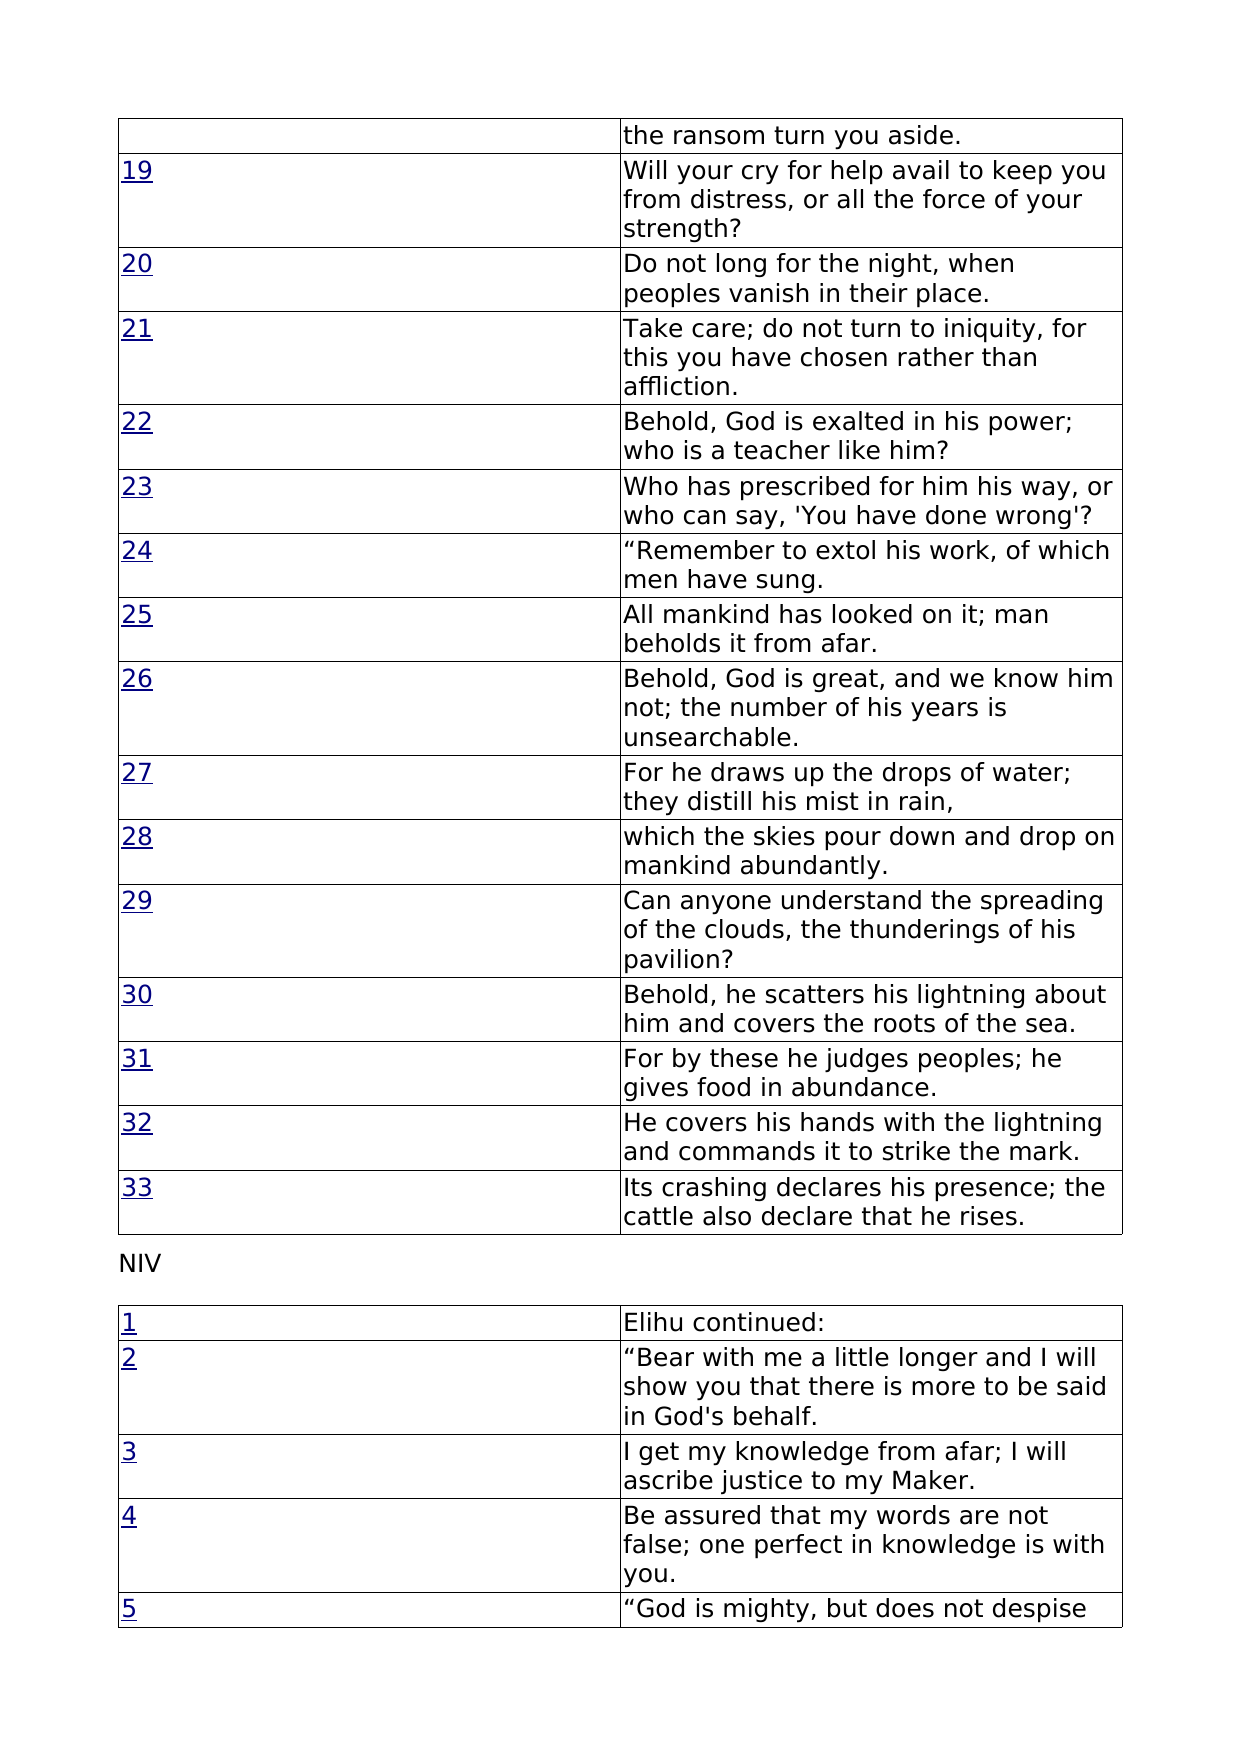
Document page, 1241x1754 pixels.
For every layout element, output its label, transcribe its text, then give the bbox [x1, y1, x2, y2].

table_cell Its crashing declares his presence; the cattle also declare that he rises. [621, 1171, 1122, 1234]
table_cell Will your cry for help avail to keep you from distress, or all the force of your strength? [621, 154, 1122, 247]
table_cell 29 [119, 885, 620, 977]
table_cell Do not long for the night, when peoples vanish in their place. [621, 248, 1122, 311]
table_cell “God is mighty, but does not despise [621, 1593, 1122, 1627]
table_header Elihu continued: [621, 1306, 1122, 1340]
table_cell 26 [119, 662, 620, 755]
table_cell 31 [119, 1042, 620, 1105]
text NIV [118, 1249, 1122, 1278]
table_cell Can anyone understand the spreading of the clouds, the thunderings of his pavilion? [621, 885, 1122, 977]
table_cell 20 [119, 248, 620, 311]
table_cell I get my knowledge from afar; I will ascribe justice to my Maker. [621, 1435, 1122, 1498]
table_cell For he draws up the drops of water; they distill his mist in rain, [621, 756, 1122, 819]
table_cell Behold, he scatters his lightning about him and covers the roots of the sea. [621, 978, 1122, 1041]
table_cell Who has prescribed for him his way, or who can say, 'You have done wrong'? [621, 470, 1122, 533]
table_cell 2 [119, 1341, 620, 1434]
table_cell 23 [119, 470, 620, 533]
table_cell 27 [119, 756, 620, 819]
table_cell 4 [119, 1499, 620, 1592]
table_cell [119, 119, 620, 153]
table_header 1 [119, 1306, 620, 1340]
table_cell 19 [119, 154, 620, 247]
table_cell “Bear with me a little longer and I will show you that there is more to be said in God's behalf. [621, 1341, 1122, 1434]
table_cell For by these he judges peoples; he gives food in abundance. [621, 1042, 1122, 1105]
table_cell 24 [119, 534, 620, 597]
table_cell Behold, God is great, and we know him not; the number of his years is unsearchable. [621, 662, 1122, 755]
table_cell All mankind has looked on it; man beholds it from afar. [621, 598, 1122, 661]
table_cell the ransom turn you aside. [621, 119, 1122, 153]
table_cell 33 [119, 1171, 620, 1234]
table_cell Be assured that my words are not false; one perfect in knowledge is with you. [621, 1499, 1122, 1592]
table_cell Take care; do not turn to iniquity, for this you have chosen rather than affliction. [621, 312, 1122, 404]
table_cell 3 [119, 1435, 620, 1498]
table_cell 30 [119, 978, 620, 1041]
table_cell He covers his hands with the lightning and commands it to strike the mark. [621, 1106, 1122, 1170]
table_cell Behold, God is exalted in his power; who is a teacher like him? [621, 405, 1122, 469]
table_cell 25 [119, 598, 620, 661]
table_cell 5 [119, 1593, 620, 1627]
table_cell which the skies pour down and drop on mankind abundantly. [621, 820, 1122, 883]
table_cell “Remember to extol his work, of which men have sung. [621, 534, 1122, 597]
table_cell 32 [119, 1106, 620, 1170]
table_cell 28 [119, 820, 620, 883]
table_cell 21 [119, 312, 620, 404]
table_cell 22 [119, 405, 620, 469]
